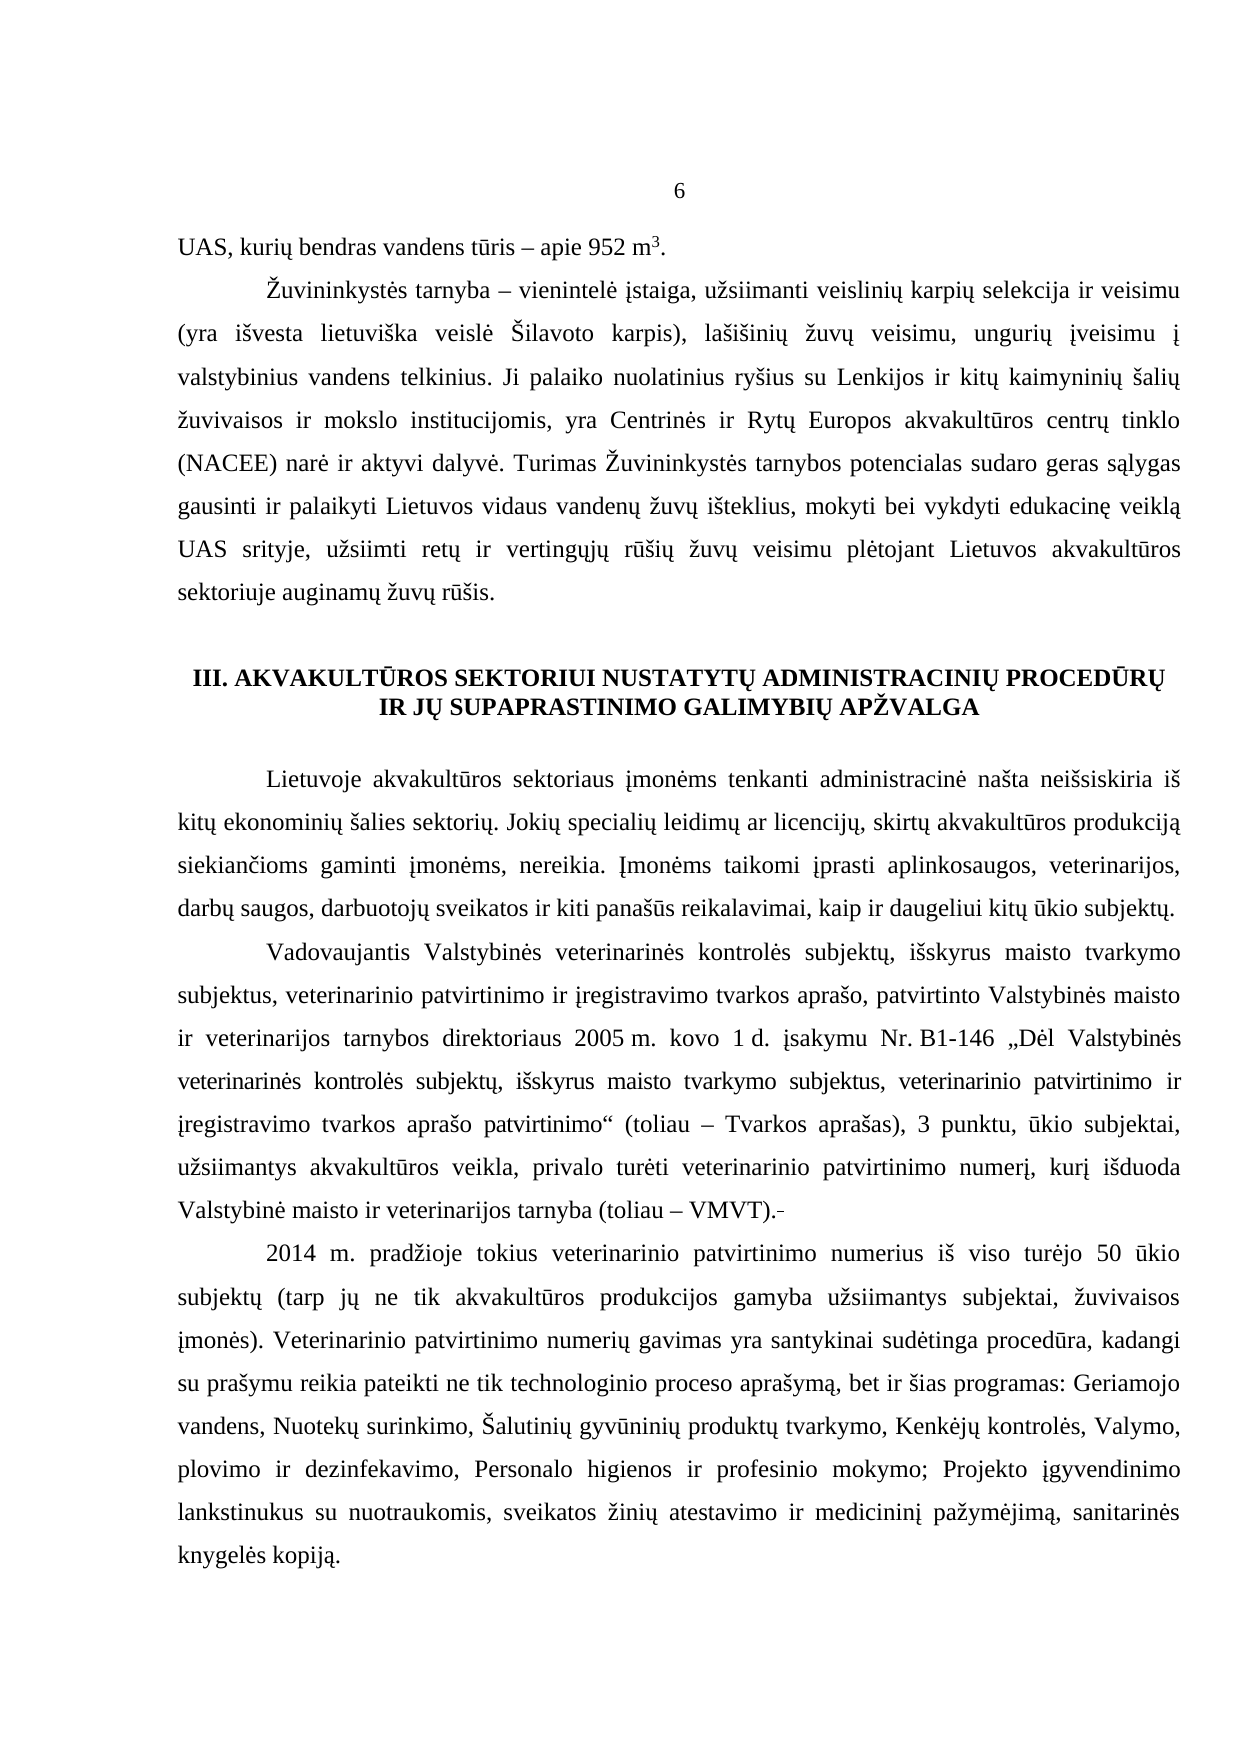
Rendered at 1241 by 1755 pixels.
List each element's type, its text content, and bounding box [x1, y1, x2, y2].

text III. AKVAKULTŪROS SEKTORIUI NUSTATYTŲ ADMINISTRACINIŲ PROCEDŪRŲ IR JŲ SUPAPRASTINIMO GALIMYBIŲ APŽVALGA [177, 663, 1181, 721]
text Žuvininkystės tarnyba – vienintelė įstaiga, užsiimanti veislinių karpių selekcija ir veisimu (yra išvesta lietuviška veislė Šilavoto karpis), lašišinių žuvų veisimu, ungurių įveisimu į valstybinius vandens telkinius. Ji palaiko nuolatinius ryšius su Lenkijos ir kitų kaimyninių šalių žuvivaisos ir mokslo institucijomis, yra Centrinės ir Rytų Europos akvakultūros centrų tinklo (NACEE) narė ir aktyvi dalyvė. Turimas Žuvininkystės tarnybos potencialas sudaro geras sąlygas gausinti ir palaikyti Lietuvos vidaus vandenų žuvų išteklius, mokyti bei vykdyti edukacinę veiklą UAS srityje, užsiimti retų ir vertingųjų rūšių žuvų veisimu plėtojant Lietuvos akvakultūros sektoriuje auginamų žuvų rūšis. [177, 275, 1181, 606]
text Lietuvoje akvakultūros sektoriaus įmonėms tenkanti administracinė našta neišsiskiria iš kitų ekonominių šalies sektorių. Jokių specialių leidimų ar licencijų, skirtų akvakultūros produkciją siekiančioms gaminti įmonėms, nereikia. Įmonėms taikomi įprasti aplinkosaugos, veterinarijos, darbų saugos, darbuotojų sveikatos ir kiti panašūs reikalavimai, kaip ir daugeliui kitų ūkio subjektų. [177, 764, 1181, 922]
text UAS, kurių bendras vandens tūris – apie 952 m3. [177, 232, 1181, 261]
text 2014 m. pradžioje tokius veterinarinio patvirtinimo numerius iš viso turėjo 50 ūkio subjektų (tarp jų ne tik akvakultūros produkcijos gamyba užsiimantys subjektai, žuvivaisos įmonės). Veterinarinio patvirtinimo numerių gavimas yra santykinai sudėtinga procedūra, kadangi su prašymu reikia pateikti ne tik technologinio proceso aprašymą, bet ir šias programas: Geriamojo vandens, Nuotekų surinkimo, Šalutinių gyvūninių produktų tvarkymo, Kenkėjų kontrolės, Valymo, plovimo ir dezinfekavimo, Personalo higienos ir profesinio mokymo; Projekto įgyvendinimo lankstinukus su nuotraukomis, sveikatos žinių atestavimo ir medicininį pažymėjimą, sanitarinės knygelės kopiją. [177, 1238, 1181, 1569]
text Vadovaujantis Valstybinės veterinarinės kontrolės subjektų, išskyrus maisto tvarkymo subjektus, veterinarinio patvirtinimo ir įregistravimo tvarkos aprašo, patvirtinto Valstybinės maisto ir veterinarijos tarnybos direktoriaus 2005 m. kovo 1 d. įsakymu Nr. B1-146 „Dėl Valstybinės veterinarinės kontrolės subjektų, išskyrus maisto tvarkymo subjektus, veterinarinio patvirtinimo ir įregistravimo tvarkos aprašo patvirtinimo“ (toliau – Tvarkos aprašas), 3 punktu, ūkio subjektai, užsiimantys akvakultūros veikla, privalo turėti veterinarinio patvirtinimo numerį, kurį išduoda Valstybinė maisto ir veterinarijos tarnyba (toliau – VMVT). [177, 937, 1181, 1224]
